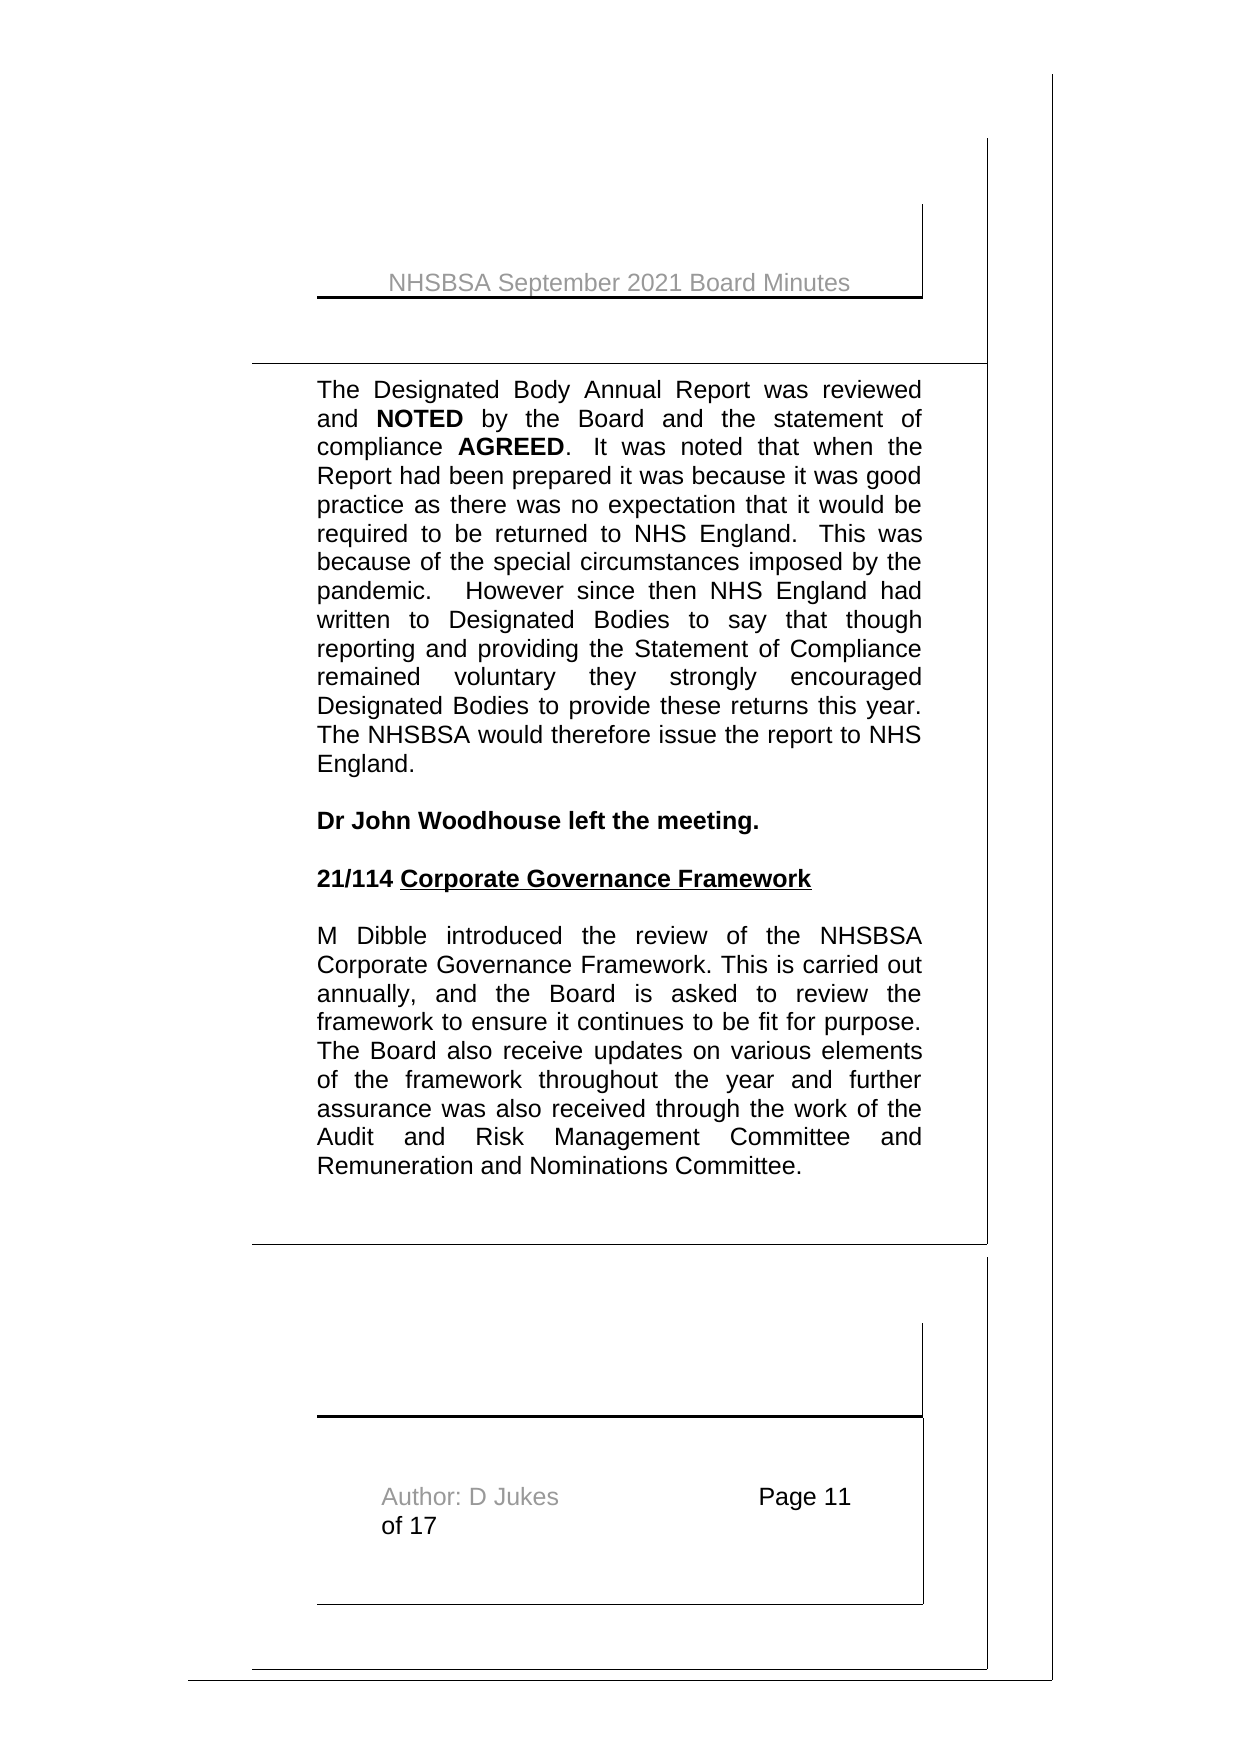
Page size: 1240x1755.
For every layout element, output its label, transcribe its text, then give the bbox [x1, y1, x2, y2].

text Dr John Woodhouse left the meeting. [252, 806, 987, 835]
text 21/114 Corporate Governance Framework [252, 863, 987, 892]
text M Dibble introduced the review of the NHSBSA Corporate Governance Framework. This is carried out annually, and the Board is asked to review the framework to ensure it continues to be fit for purpose. The Board also receive updates on various elements of the framework throughout the year and further assurance was also received through the work of the Audit and Risk Management Committee and Remuneration and Nominations Committee. [252, 921, 987, 1244]
text The Designated Body Annual Report was reviewed and NOTED by the Board and the statement of compliance AGREED. It was noted that when the Report had been prepared it was because it was good practice as there was no expectation that it would be required to be returned to NHS England. This was because of the special circumstances imposed by the pandemic. However since then NHS England had written to Designated Bodies to say that though reporting and providing the Statement of Compliance remained voluntary they strongly encouraged Designated Bodies to provide these returns this year. The NHSBSA would therefore issue the report to NHS England. [252, 310, 987, 777]
